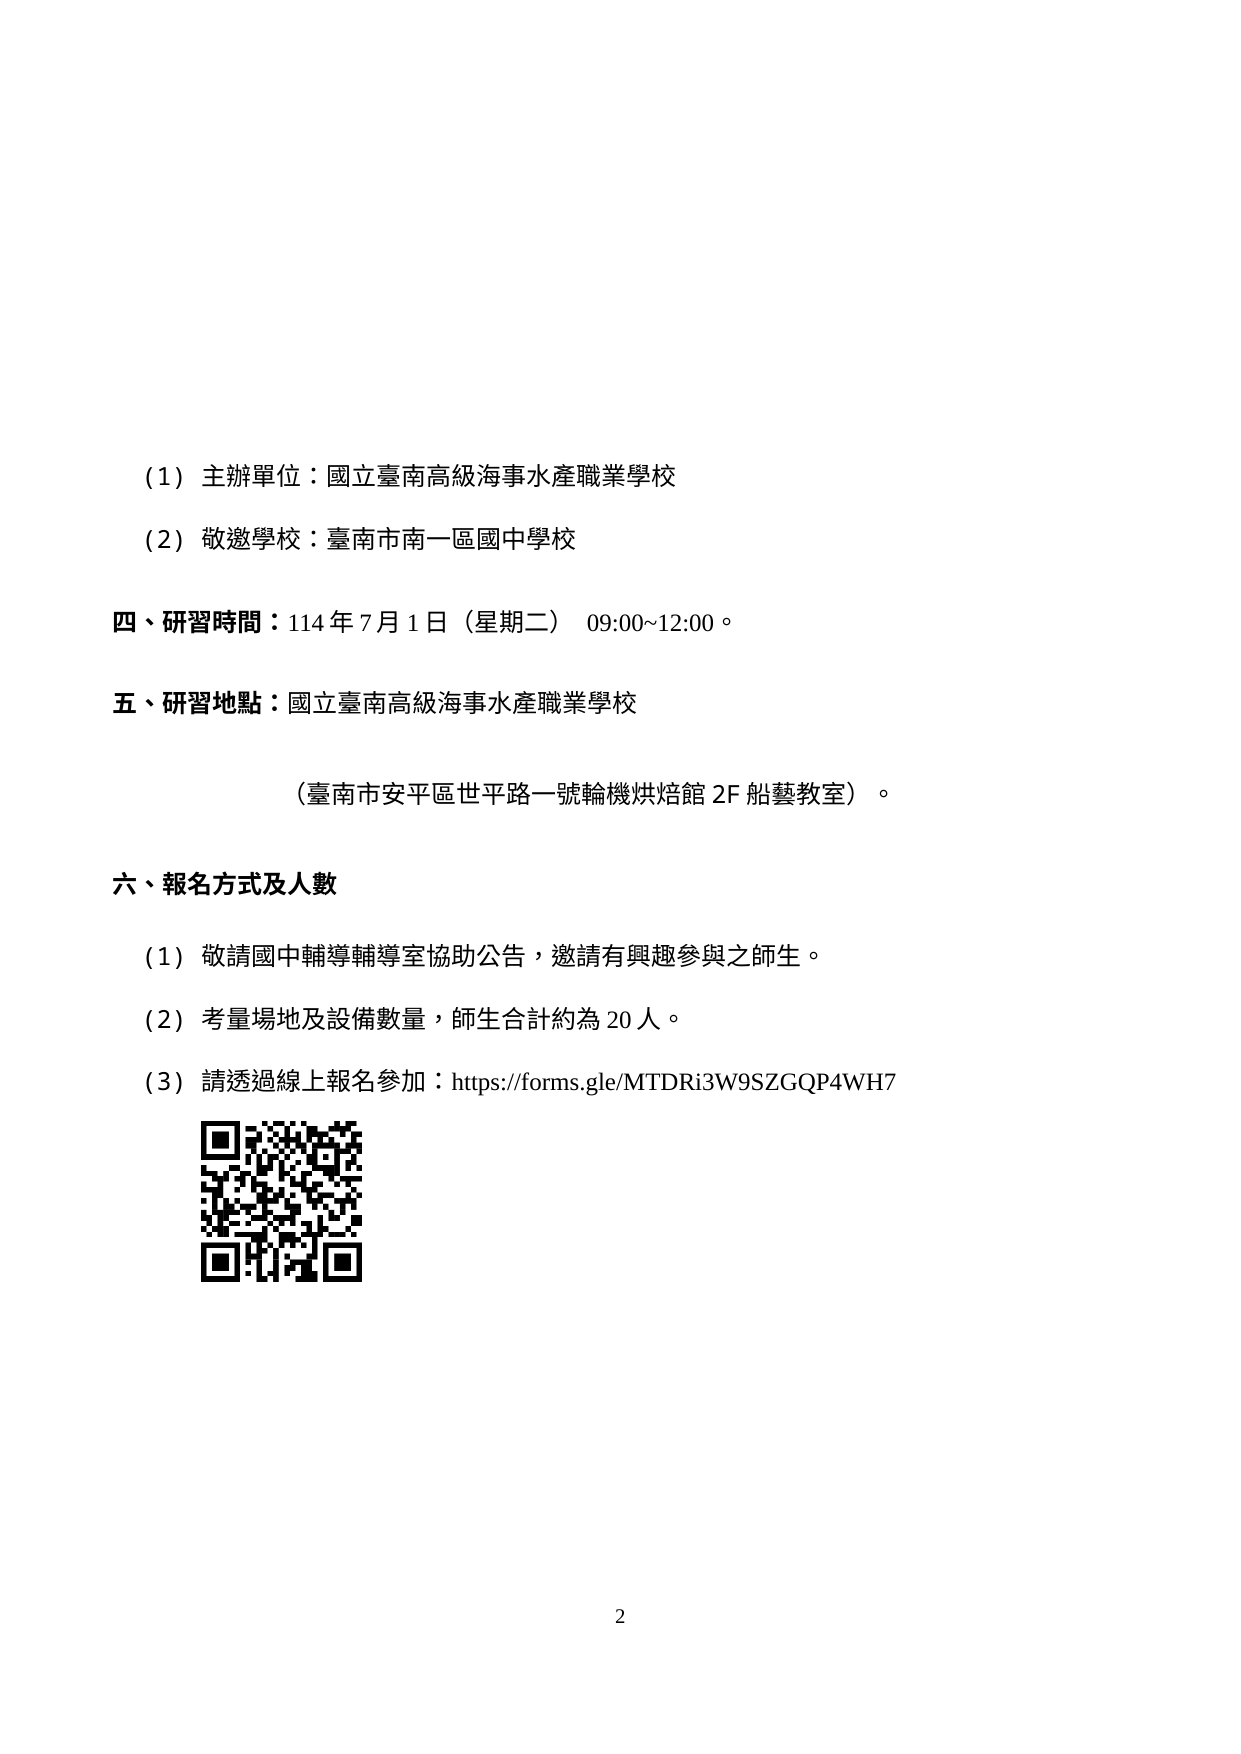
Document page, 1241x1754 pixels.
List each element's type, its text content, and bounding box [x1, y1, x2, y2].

text 六、報名方式及人數 [112, 841, 1128, 904]
text （臺南市安平區世平路一號輪機烘焙館2F船藝教室）。 [112, 751, 1128, 813]
text 四、研習時間：114年7月1日（星期二） 09:00~12:00。 [112, 579, 1133, 641]
list 考量場地及設備數量，師生合計約為20人。 [141, 976, 1148, 1038]
list 敬請國中輔導輔導室協助公告，邀請有興趣參與之師生。 [141, 913, 1148, 976]
list 敬邀學校：臺南市南一區國中學校 [141, 496, 1133, 558]
list 主辦單位：國立臺南高級海事水產職業學校 [141, 433, 1133, 496]
list 請透過線上報名參加：https://forms.gle/MTDRi3W9SZGQP4WH7 [141, 1038, 1148, 1101]
text 五、研習地點：國立臺南高級海事水產職業學校 [112, 660, 1128, 722]
